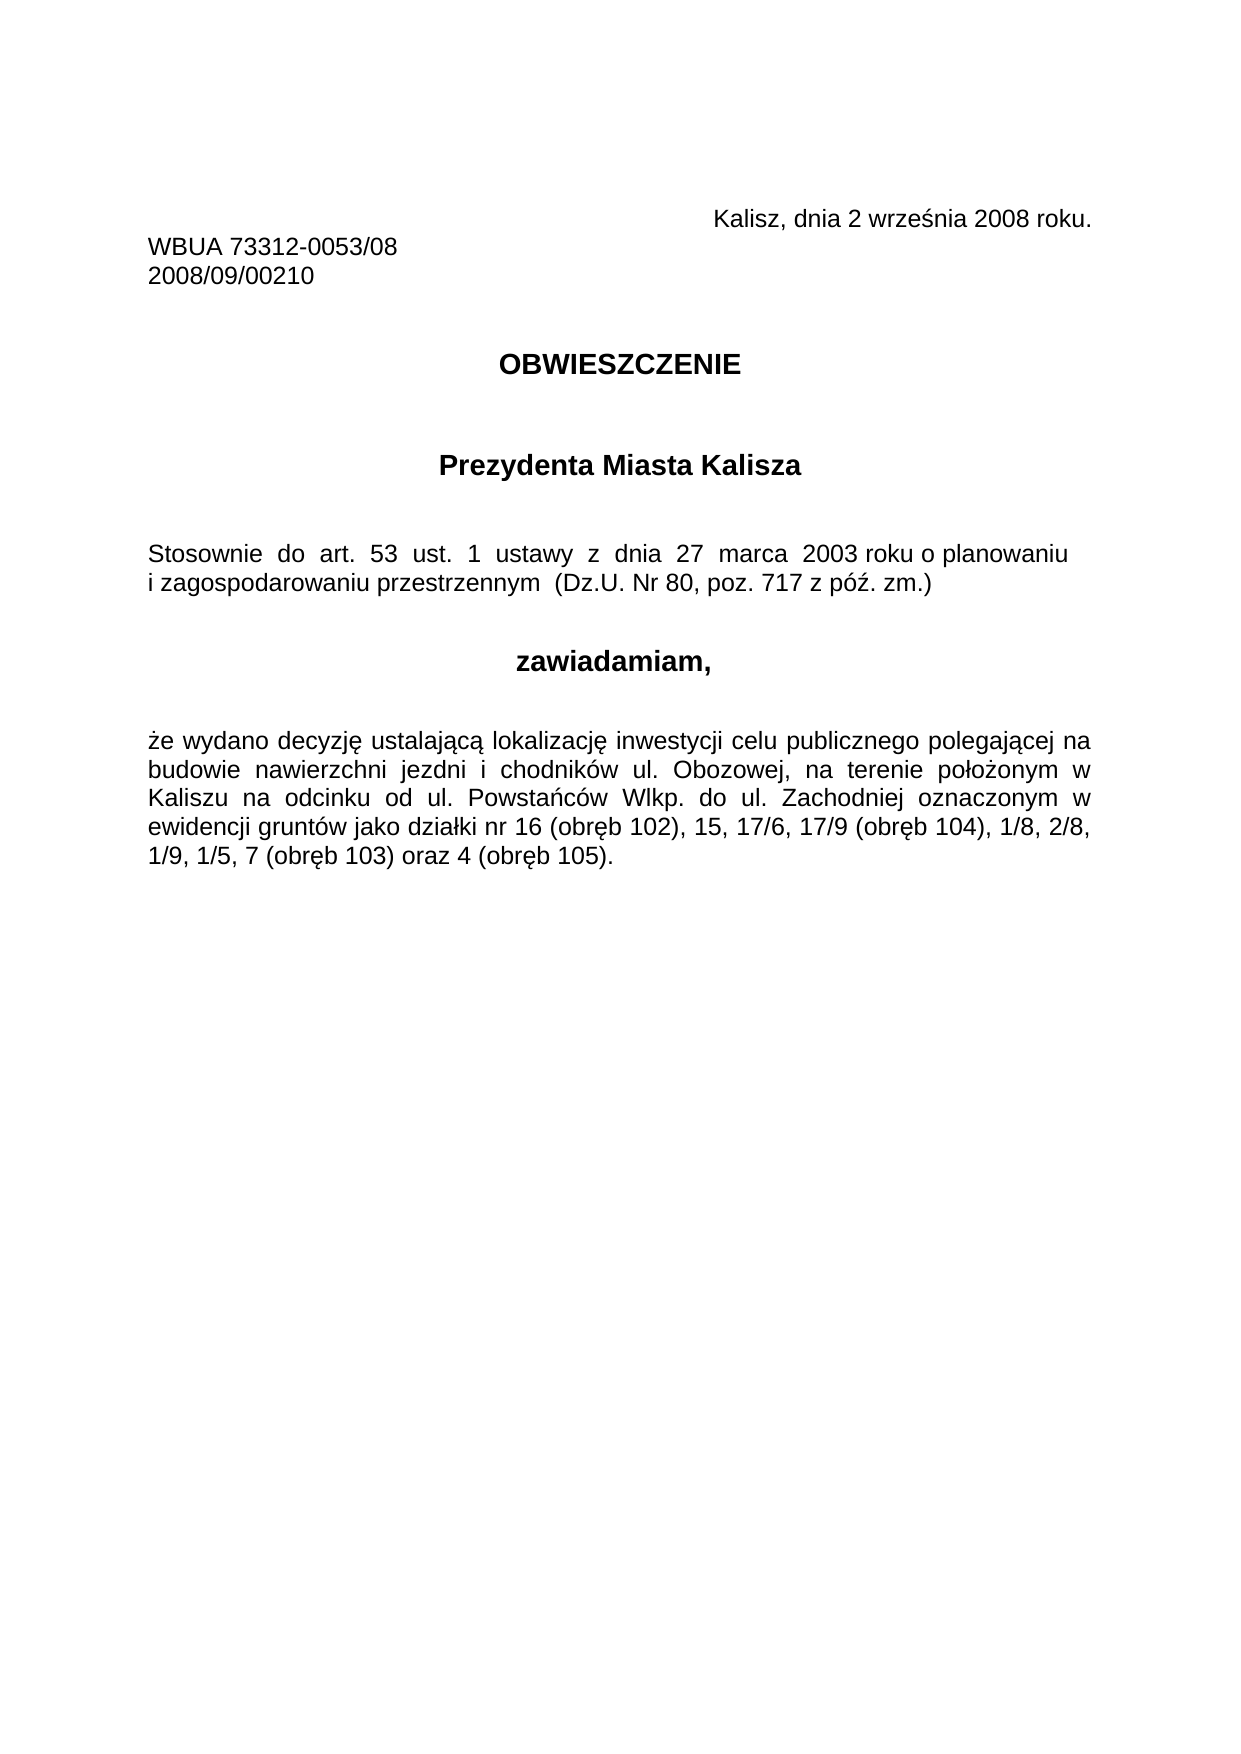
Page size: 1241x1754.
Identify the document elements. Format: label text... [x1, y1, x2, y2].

text OBWIESZCZENIE [148, 347, 1092, 381]
subtitle Prezydenta Miasta Kalisza [148, 448, 1092, 482]
text Stosownie do art. 53 ust. 1 ustawy z dnia 27 marca 2003 roku o planowaniu i zagospodarowaniu przestrzennym (Dz.U. Nr 80, poz. 717 z póź. zm.) [148, 539, 1079, 597]
text WBUA 73312-0053/08 [148, 232, 1092, 261]
text Kalisz, dnia 2 września 2008 roku. [148, 204, 1092, 232]
text 2008/09/00210 [148, 261, 1092, 290]
text że wydano decyzję ustalającą lokalizację inwestycji celu publicznego polegającej na budowie nawierzchni jezdni i chodników ul. Obozowej, na terenie położonym w Kaliszu na odcinku od ul. Powstańców Wlkp. do ul. Zachodniej oznaczonym w ewidencji gruntów jako działki nr 16 (obręb 102), 15, 17/6, 17/9 (obręb 104), 1/8, 2/8, 1/9, 1/5, 7 (obręb 103) oraz 4 (obręb 105). [148, 726, 1092, 870]
text zawiadamiam, [148, 644, 1079, 678]
